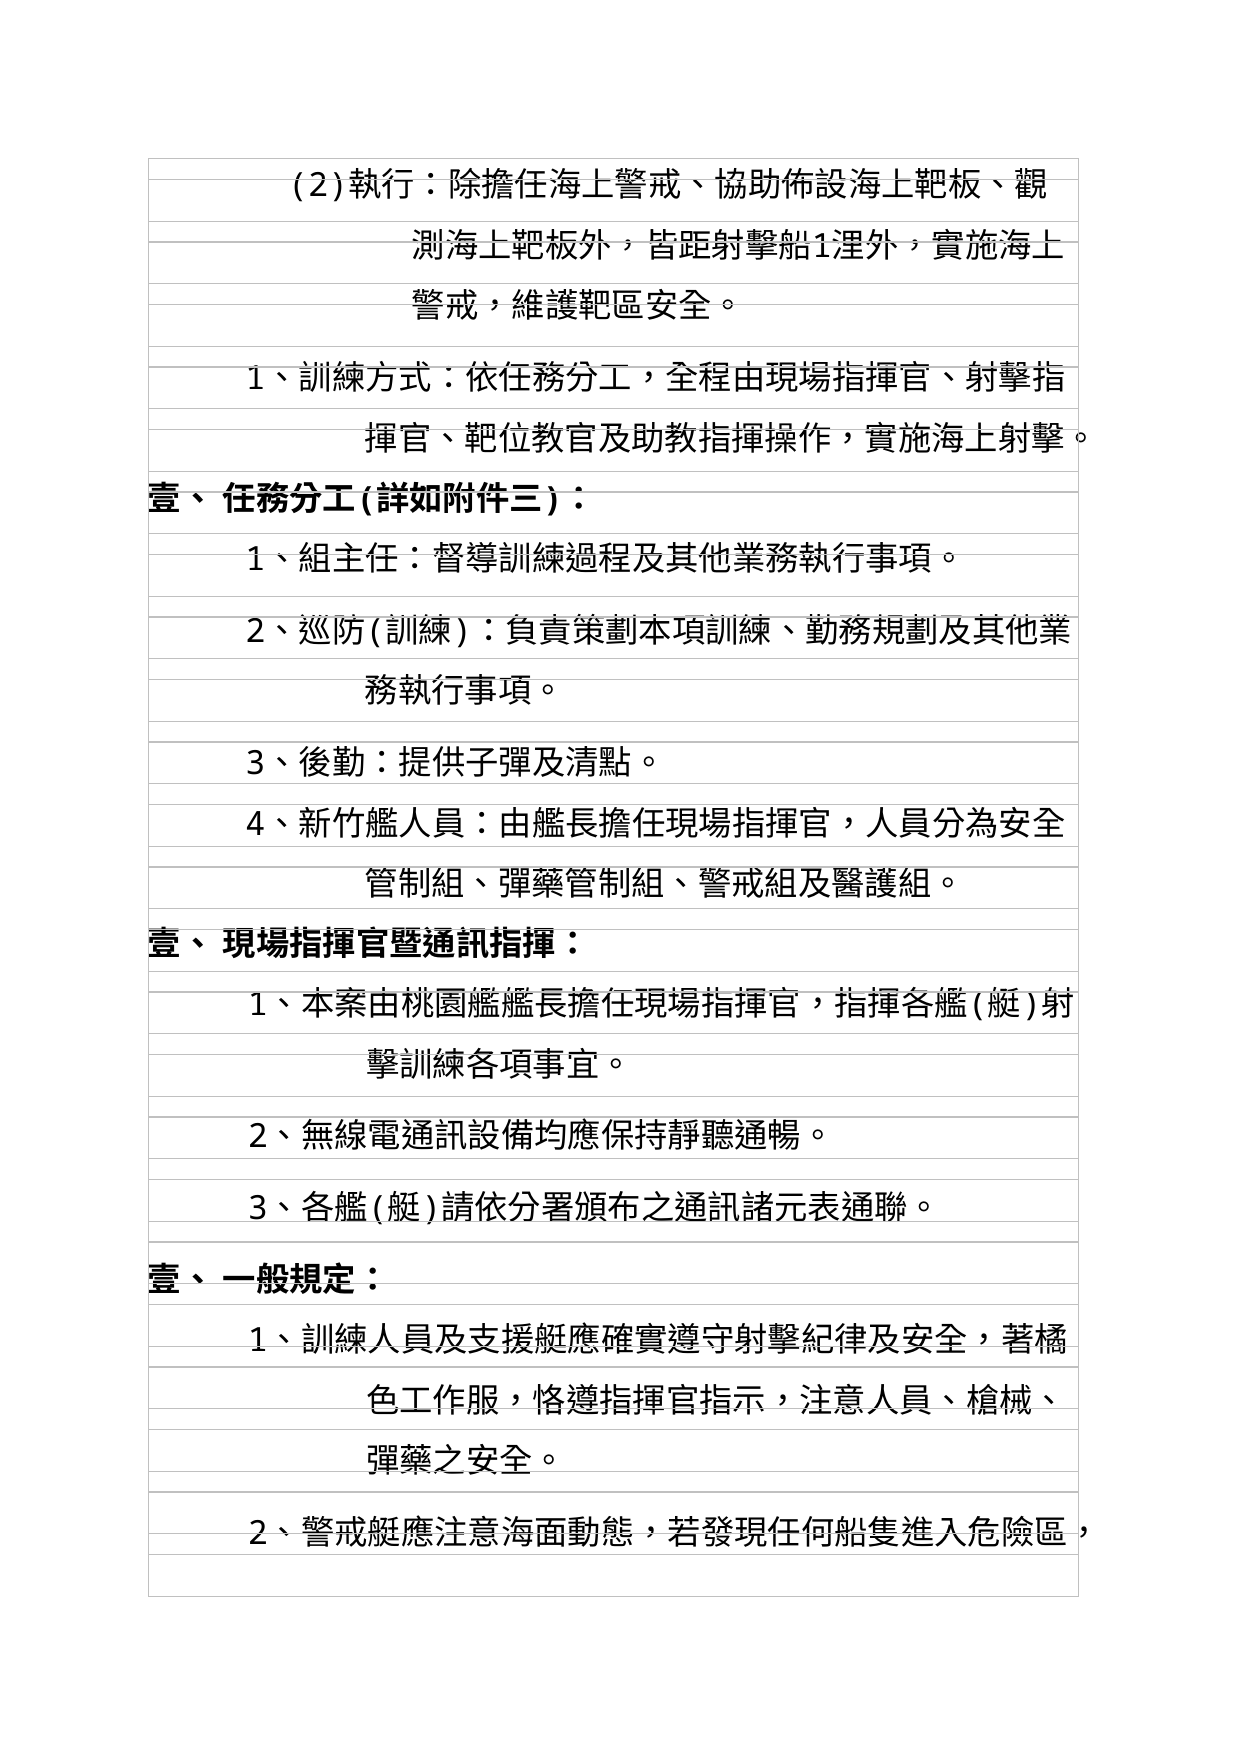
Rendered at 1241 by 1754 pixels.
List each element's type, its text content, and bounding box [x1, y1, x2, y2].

list [248, 1109, 1078, 1116]
list 一般規定： [149, 1253, 1078, 1283]
list [248, 1034, 1078, 1054]
list 執行：除擔任海上警戒、協助佈設海上靶板、觀測海上靶板外，皆距射擊船1浬外，實施海上警戒，維護靶區安全。 [288, 222, 1078, 241]
list [245, 736, 1078, 741]
list 後勤：提供子彈及清點。 [245, 743, 1078, 783]
list 擊訓練各項事宜。 [248, 1055, 1078, 1086]
list 組主任：督導訓練過程及其他業務執行事項。 [245, 534, 1078, 554]
list 執行：除擔任海上警戒、協助佈設海上靶板、觀測海上靶板外，皆距射擊船1浬外，實施海上警戒，維護靶區安全。 [288, 180, 1078, 221]
list 訓練方式：依任務分工，全程由現場指揮官、射擊指揮官、靶位教官及助教指揮操作，實施海上射擊。 [245, 430, 1078, 459]
list 各艦(艇)請依分署頒布之通訊諸元表通聯。 [248, 1181, 1078, 1221]
list 訓練人員及支援艇應確實遵守射擊紀律及安全，著橘色工作服，恪遵指揮官指示，注意人員、槍械、彈藥之安全。 [248, 1472, 1078, 1482]
list 現場指揮官暨通訊指揮： [149, 930, 1078, 965]
list 無線電通訊設備均應保持靜聽通暢。 [248, 1118, 1078, 1158]
list 一般規定： [149, 1284, 1078, 1301]
list 訓練人員及支援艇應確實遵守射擊紀律及安全，著橘色工作服，恪遵指揮官指示，注意人員、槍械、彈藥之安全。 [248, 1430, 1078, 1471]
list 新竹艦人員：由艦長擔任現場指揮官，人員分為安全 [245, 805, 1078, 846]
list 執行：除擔任海上警戒、協助佈設海上靶板、觀測海上靶板外，皆距射擊船1浬外，實施海上警戒，維護靶區安全。 [288, 159, 1078, 179]
list 警戒艇應注意海面動態，若發現任何船隻進入危險區，立刻通報指揮官暫停射擊訓練，立即前往勸離。 [248, 1534, 1078, 1554]
list 警戒艇應注意海面動態，若發現任何船隻進入危險區，立刻通報指揮官暫停射擊訓練，立即前往勸離。 [248, 1506, 1078, 1533]
list [149, 917, 1078, 929]
list [245, 847, 1078, 866]
list 訓練人員及支援艇應確實遵守射擊紀律及安全，著橘色工作服，恪遵指揮官指示，注意人員、槍械、彈藥之安全。 [248, 1368, 1078, 1408]
list 管制組、彈藥管制組、警戒組及醫護組。 [245, 868, 1078, 905]
list 訓練方式：依任務分工，全程由現場指揮官、射擊指揮官、靶位教官及助教指揮操作，實施海上射擊。 [245, 368, 1078, 408]
list 本案由桃園艦艦長擔任現場指揮官，指揮各艦(艇)射 [248, 993, 1078, 1033]
list 訓練人員及支援艇應確實遵守射擊紀律及安全，著橘色工作服，恪遵指揮官指示，注意人員、槍械、彈藥之安全。 [248, 1409, 1078, 1429]
list 訓練方式：依任務分工，全程由現場指揮官、射擊指揮官、靶位教官及助教指揮操作，實施海上射擊。 [245, 351, 1078, 366]
list 執行：除擔任海上警戒、協助佈設海上靶板、觀測海上靶板外，皆距射擊船1浬外，實施海上警戒，維護靶區安全。 [288, 243, 1078, 283]
list 任務分工(詳如附件三)： [149, 472, 1078, 491]
list 訓練人員及支援艇應確實遵守射擊紀律及安全，著橘色工作服，恪遵指揮官指示，注意人員、槍械、彈藥之安全。 [248, 1313, 1078, 1346]
list 執行：除擔任海上警戒、協助佈設海上靶板、觀測海上靶板外，皆距射擊船1浬外，實施海上警戒，維護靶區安全。 [288, 305, 1078, 327]
list [245, 796, 1078, 804]
list [248, 977, 1078, 991]
list 訓練人員及支援艇應確實遵守射擊紀律及安全，著橘色工作服，恪遵指揮官指示，注意人員、槍械、彈藥之安全。 [248, 1347, 1078, 1366]
list 任務分工(詳如附件三)： [149, 493, 1078, 520]
list 務執行事項。 [245, 680, 1078, 712]
list [248, 1222, 1078, 1229]
list 執行：除擔任海上警戒、協助佈設海上靶板、觀測海上靶板外，皆距射擊船1浬外，實施海上警戒，維護靶區安全。 [288, 284, 1078, 304]
list [245, 659, 1078, 679]
list 訓練方式：依任務分工，全程由現場指揮官、射擊指揮官、靶位教官及助教指揮操作，實施海上射擊。 [245, 409, 1078, 429]
list [245, 604, 1078, 616]
list 巡防(訓練)：負責策劃本項訓練、勤務規劃及其他業 [245, 618, 1078, 658]
list 組主任：督導訓練過程及其他業務執行事項。 [245, 555, 1078, 580]
